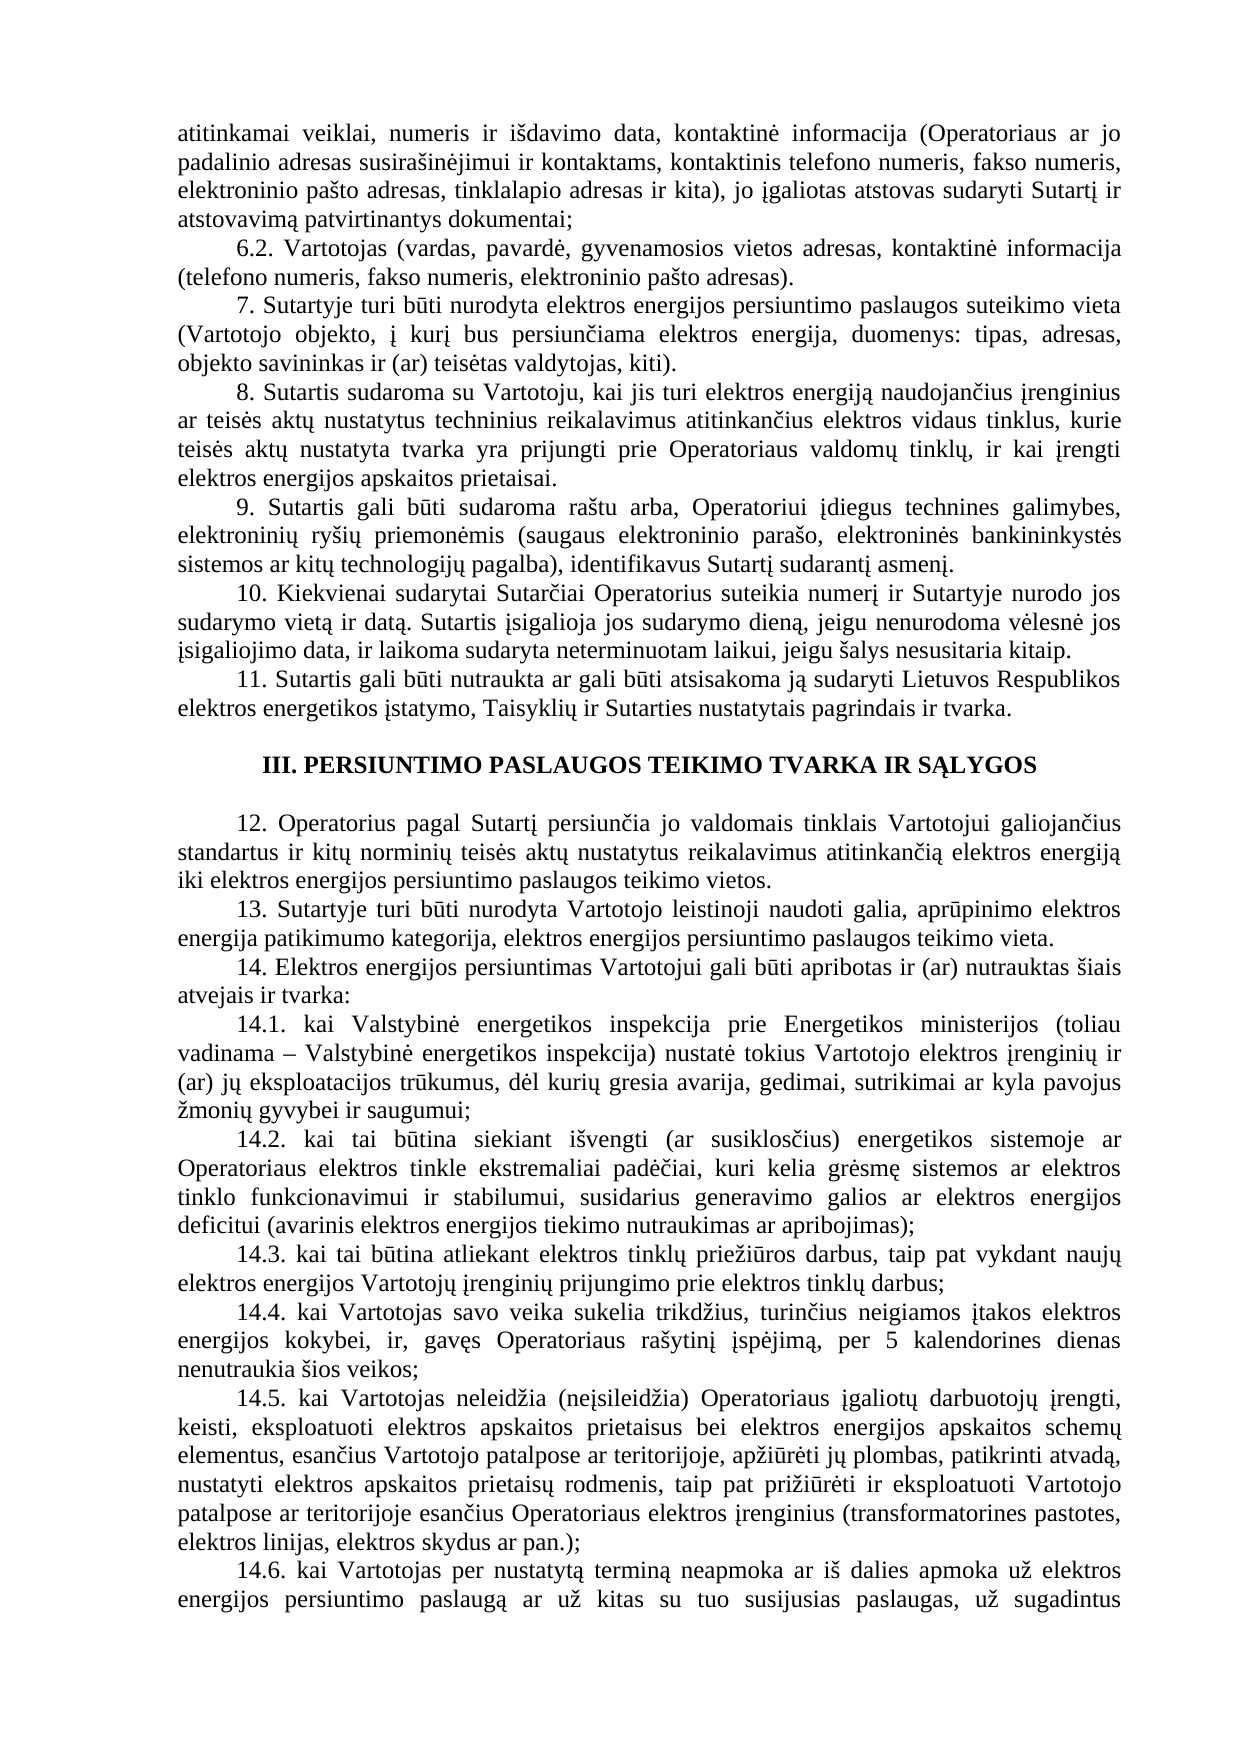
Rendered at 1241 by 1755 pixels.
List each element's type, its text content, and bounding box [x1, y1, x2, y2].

text 13. Sutartyje turi būti nurodyta Vartotojo leistinoji naudoti galia, aprūpinimo elektros energija patikimumo kategorija, elektros energijos persiuntimo paslaugos teikimo vieta. [177, 894, 1122, 952]
text atitinkamai veiklai, numeris ir išdavimo data, kontaktinė informacija (Operatoriaus ar jo padalinio adresas susirašinėjimui ir kontaktams, kontaktinis telefono numeris, fakso numeris, elektroninio pašto adresas, tinklalapio adresas ir kita), jo įgaliotas atstovas sudaryti Sutartį ir atstovavimą patvirtinantys dokumentai; [177, 118, 1122, 233]
text 7. Sutartyje turi būti nurodyta elektros energijos persiuntimo paslaugos suteikimo vieta (Vartotojo objekto, į kurį bus persiunčiama elektros energija, duomenys: tipas, adresas, objekto savininkas ir (ar) teisėtas valdytojas, kiti). [177, 291, 1122, 377]
text 14.5. kai Vartotojas neleidžia (neįsileidžia) Operatoriaus įgaliotų darbuotojų įrengti, keisti, eksploatuoti elektros apskaitos prietaisus bei elektros energijos apskaitos schemų elementus, esančius Vartotojo patalpose ar teritorijoje, apžiūrėti jų plombas, patikrinti atvadą, nustatyti elektros apskaitos prietaisų rodmenis, taip pat prižiūrėti ir eksploatuoti Vartotojo patalpose ar teritorijoje esančius Operatoriaus elektros įrenginius (transformatorines pastotes, elektros linijas, elektros skydus ar pan.); [177, 1383, 1122, 1556]
text 14.3. kai tai būtina atliekant elektros tinklų priežiūros darbus, taip pat vykdant naujų elektros energijos Vartotojų įrenginių prijungimo prie elektros tinklų darbus; [177, 1239, 1122, 1297]
text 14.4. kai Vartotojas savo veika sukelia trikdžius, turinčius neigiamos įtakos elektros energijos kokybei, ir, gavęs Operatoriaus rašytinį įspėjimą, per 5 kalendorines dienas nenutraukia šios veikos; [177, 1297, 1122, 1383]
text 10. Kiekvienai sudarytai Sutarčiai Operatorius suteikia numerį ir Sutartyje nurodo jos sudarymo vietą ir datą. Sutartis įsigalioja jos sudarymo dieną, jeigu nenurodoma vėlesnė jos įsigaliojimo data, ir laikoma sudaryta neterminuotam laikui, jeigu šalys nesusitaria kitaip. [177, 578, 1122, 664]
text 14.2. kai tai būtina siekiant išvengti (ar susiklosčius) energetikos sistemoje ar Operatoriaus elektros tinkle ekstremaliai padėčiai, kuri kelia grėsmę sistemos ar elektros tinklo funkcionavimui ir stabilumui, susidarius generavimo galios ar elektros energijos deficitui (avarinis elektros energijos tiekimo nutraukimas ar apribojimas); [177, 1124, 1122, 1239]
text 14.1. kai Valstybinė energetikos inspekcija prie Energetikos ministerijos (toliau vadinama – Valstybinė energetikos inspekcija) nustatė tokius Vartotojo elektros įrenginių ir (ar) jų eksploatacijos trūkumus, dėl kurių gresia avarija, gedimai, sutrikimai ar kyla pavojus žmonių gyvybei ir saugumui; [177, 1009, 1122, 1124]
text 9. Sutartis gali būti sudaroma raštu arba, Operatoriui įdiegus technines galimybes, elektroninių ryšių priemonėmis (saugaus elektroninio parašo, elektroninės bankininkystės sistemos ar kitų technologijų pagalba), identifikavus Sutartį sudarantį asmenį. [177, 492, 1122, 578]
text 11. Sutartis gali būti nutraukta ar gali būti atsisakoma ją sudaryti Lietuvos Respublikos elektros energetikos įstatymo, Taisyklių ir Sutarties nustatytais pagrindais ir tvarka. [177, 664, 1122, 722]
text 12. Operatorius pagal Sutartį persiunčia jo valdomais tinklais Vartotojui galiojančius standartus ir kitų norminių teisės aktų nustatytus reikalavimus atitinkančią elektros energiją iki elektros energijos persiuntimo paslaugos teikimo vietos. [177, 808, 1122, 894]
text 14.6. kai Vartotojas per nustatytą terminą neapmoka ar iš dalies apmoka už elektros energijos persiuntimo paslaugą ar už kitas su tuo susijusias paslaugas, už sugadintus [177, 1556, 1122, 1613]
text 14. Elektros energijos persiuntimas Vartotojui gali būti apribotas ir (ar) nutrauktas šiais atvejais ir tvarka: [177, 952, 1122, 1009]
text III. PERSIUNTIMO PASLAUGOS TEIKIMO TVARKA IR SĄLYGOS [177, 751, 1122, 779]
text 6.2. Vartotojas (vardas, pavardė, gyvenamosios vietos adresas, kontaktinė informacija (telefono numeris, fakso numeris, elektroninio pašto adresas). [177, 233, 1122, 291]
text 8. Sutartis sudaroma su Vartotoju, kai jis turi elektros energiją naudojančius įrenginius ar teisės aktų nustatytus techninius reikalavimus atitinkančius elektros vidaus tinklus, kurie teisės aktų nustatyta tvarka yra prijungti prie Operatoriaus valdomų tinklų, ir kai įrengti elektros energijos apskaitos prietaisai. [177, 377, 1122, 492]
